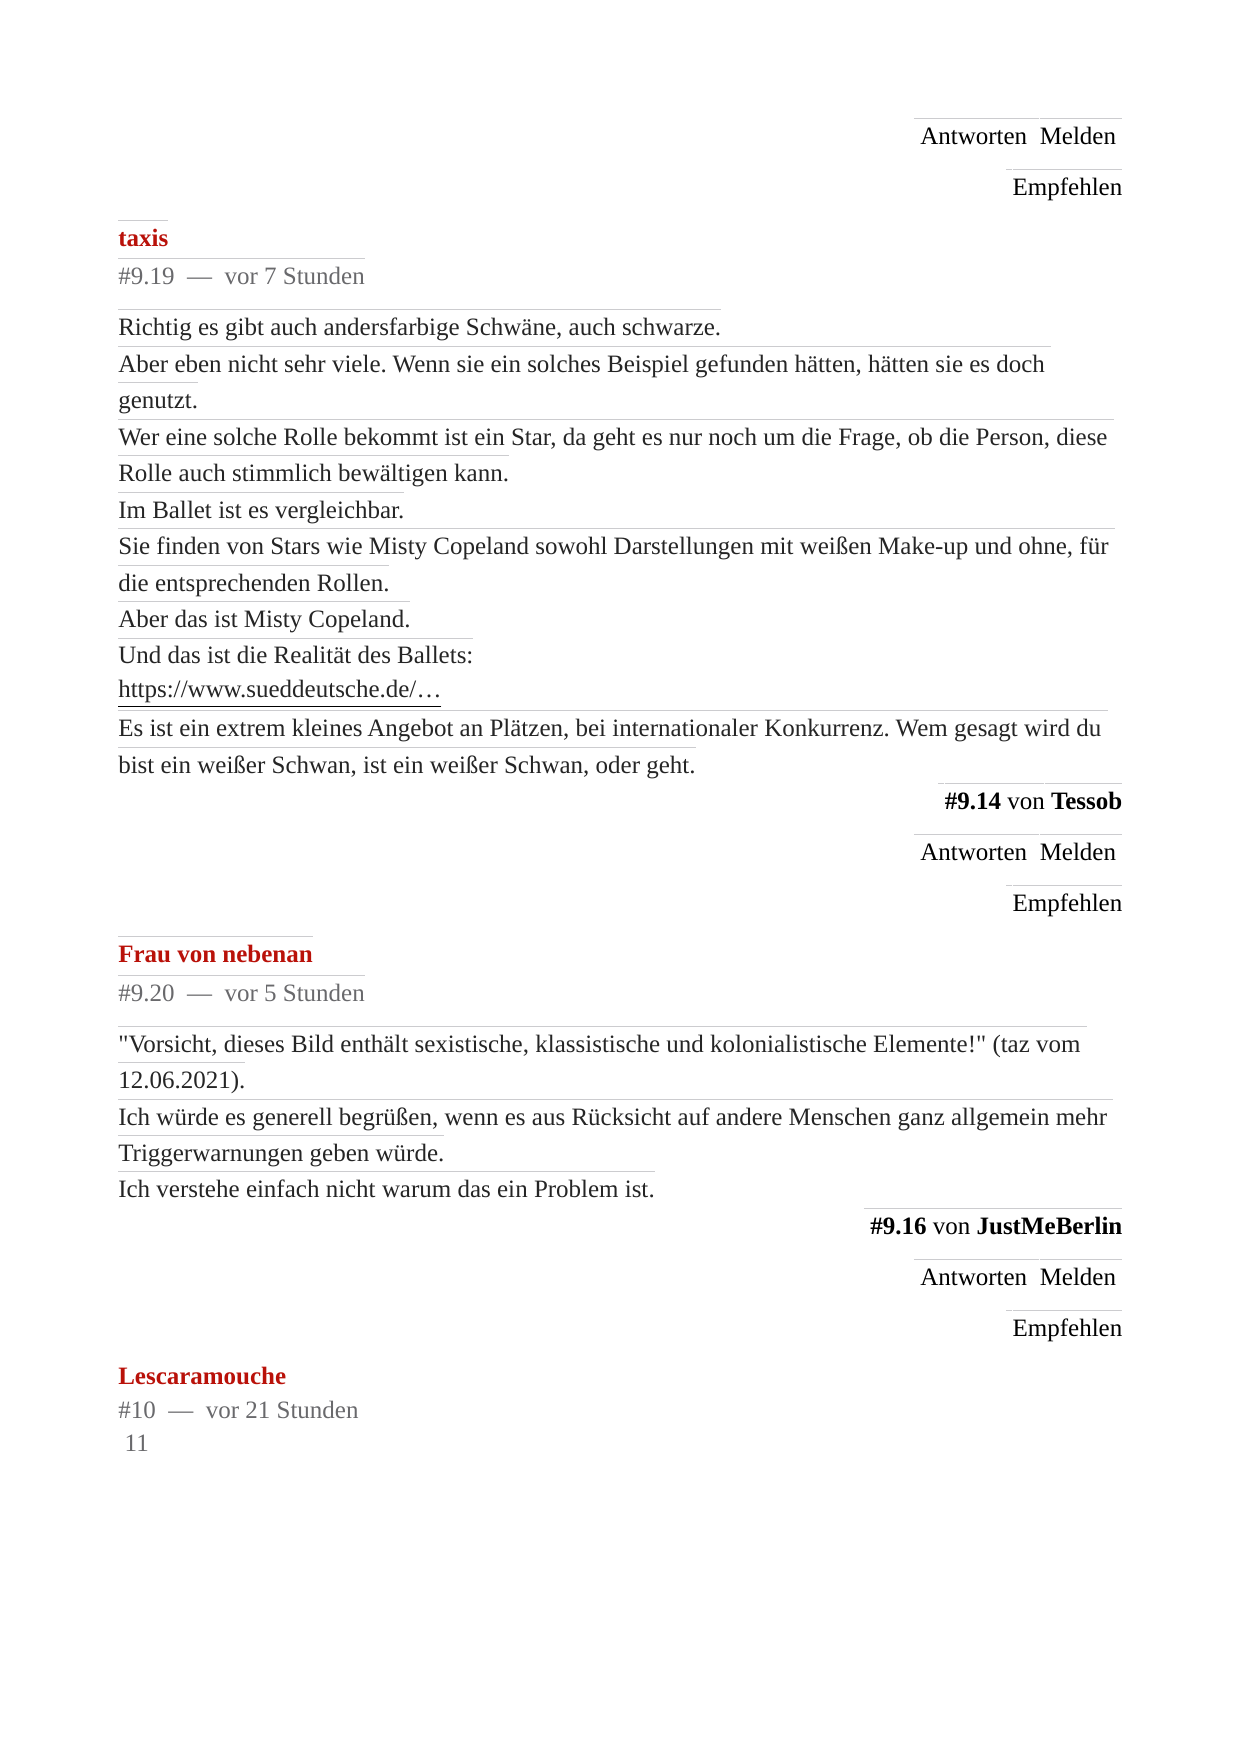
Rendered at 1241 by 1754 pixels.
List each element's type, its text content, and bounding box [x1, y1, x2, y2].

text Im Ballet ist es vergleichbar. Sie finden von Stars wie Misty Copeland sowohl Darstellungen mit weißen Make-up und ohne, für die entsprechenden Rollen. Aber das ist Misty Copeland. [118, 492, 1122, 633]
text Antworten Melden [118, 118, 1122, 150]
text Empfehlen [118, 1310, 1122, 1342]
subtitle Frau von nebenan [118, 936, 1122, 968]
text Antworten Melden [118, 1259, 1122, 1291]
text Antworten Melden [118, 834, 1122, 866]
text "Vorsicht, dieses Bild enthält sexistische, klassistische und kolonialistische Elemente!" (taz vom 12.06.2021). Ich würde es generell begrüßen, wenn es aus Rücksicht auf andere Menschen ganz allgemein mehr Triggerwarnungen geben würde. Ich verstehe einfach nicht warum das ein Problem ist. [118, 1026, 1122, 1203]
text #10 — vor 21 Stunden [118, 1396, 1122, 1424]
text #9.19 — vor 7 Stunden [118, 258, 1122, 290]
text #9.14 von Tessob [118, 783, 1122, 815]
text #9.16 von JustMeBerlin [118, 1208, 1122, 1240]
text Empfehlen [118, 885, 1122, 917]
subtitle taxis [118, 220, 1122, 252]
text Wer eine solche Rolle bekommt ist ein Star, da geht es nur noch um die Frage, ob die Person, diese Rolle auch stimmlich bewältigen kann. [118, 419, 1122, 487]
text Empfehlen [118, 169, 1122, 201]
text 11 [118, 1428, 1122, 1457]
text #9.20 — vor 5 Stunden [118, 974, 1122, 1006]
subtitle Lescaramouche [118, 1361, 1122, 1390]
text Und das ist die Realität des Ballets: https://www.sueddeutsche.de/… [118, 637, 1122, 706]
text Richtig es gibt auch andersfarbige Schwäne, auch schwarze. Aber eben nicht sehr viele. Wenn sie ein solches Beispiel gefunden hätten, hätten sie es doch genutzt. [118, 309, 1122, 414]
text Es ist ein extrem kleines Angebot an Plätzen, bei internationaler Konkurrenz. Wem gesagt wird du bist ein weißer Schwan, ist ein weißer Schwan, oder geht. [118, 710, 1122, 779]
